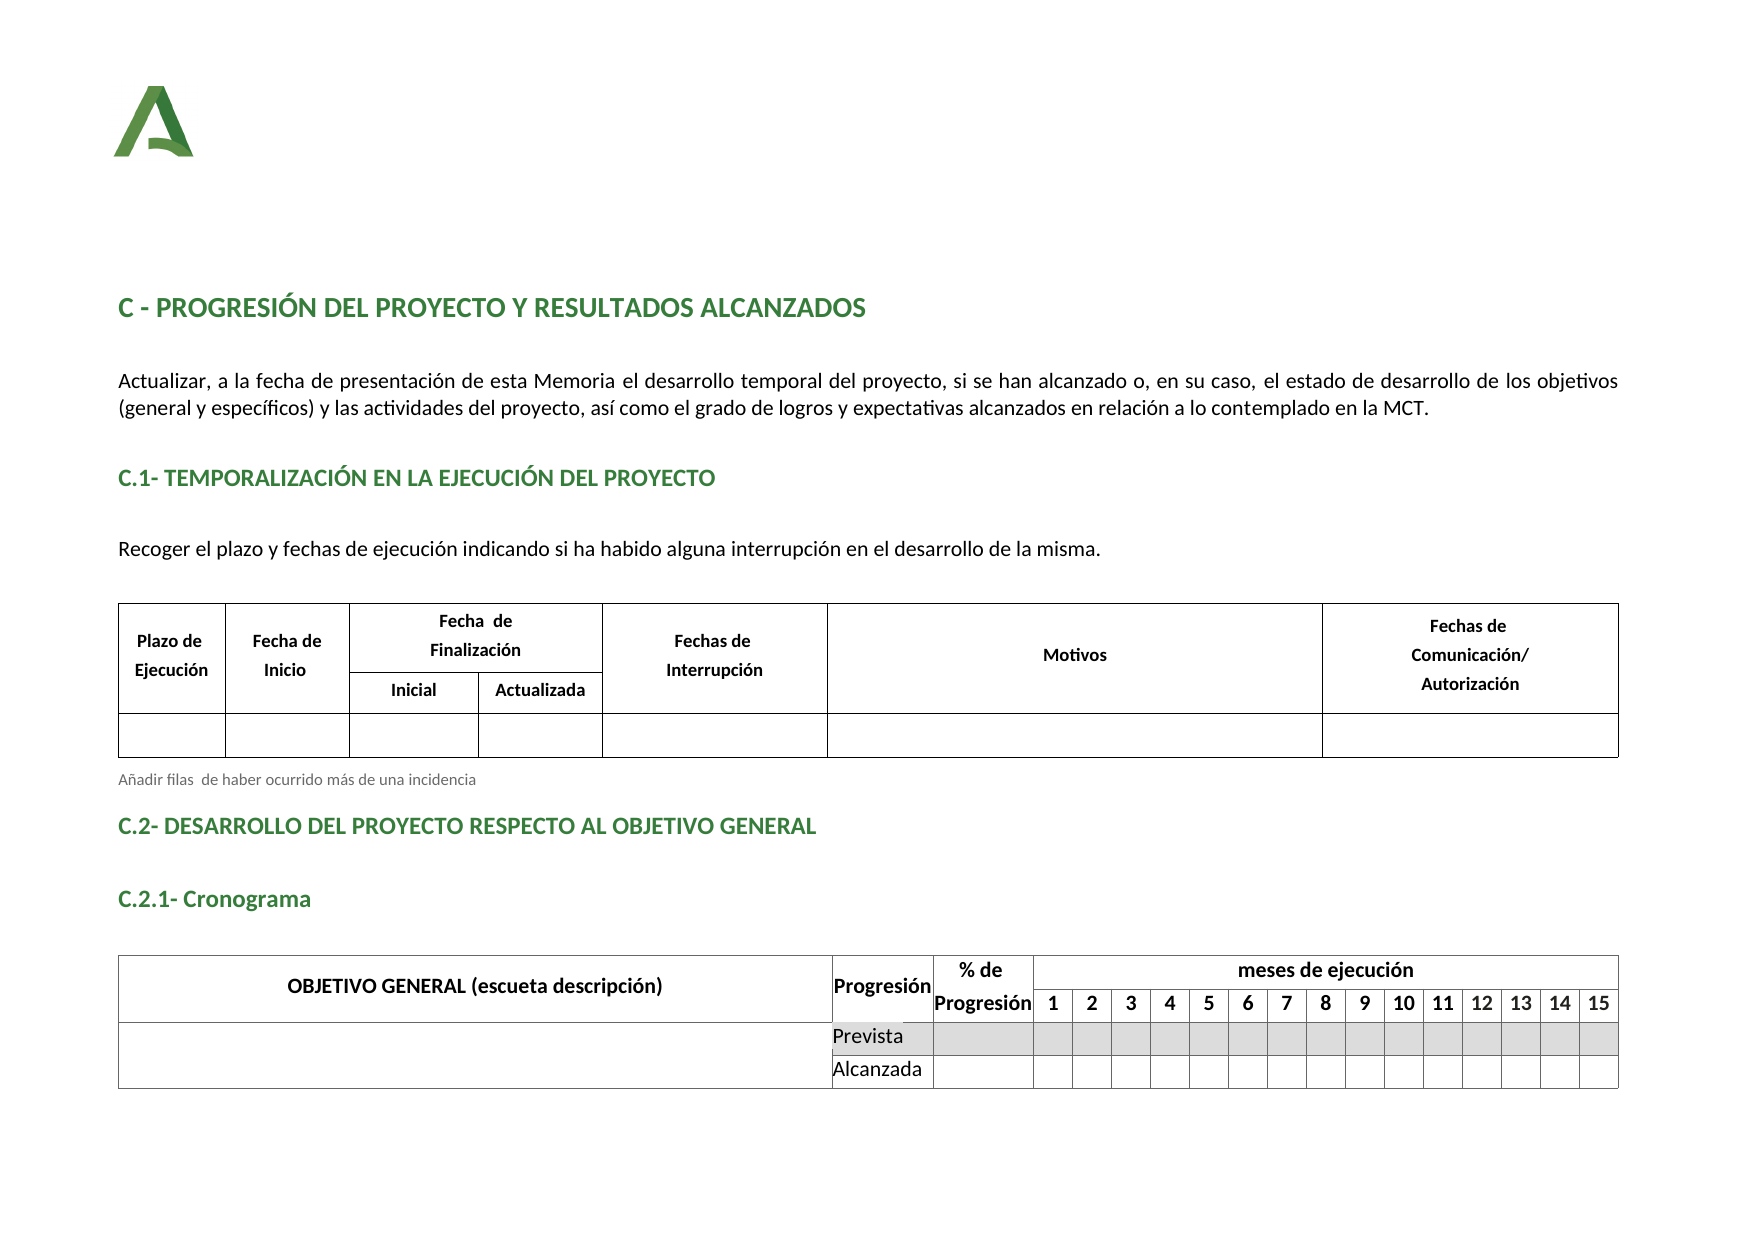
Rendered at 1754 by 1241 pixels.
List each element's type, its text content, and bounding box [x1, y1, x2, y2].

table_cell [1307, 1056, 1345, 1088]
table_cell 3 [1112, 990, 1150, 1022]
table_cell [1424, 1023, 1462, 1055]
table_cell Inicial [350, 673, 478, 713]
table_cell [479, 714, 602, 757]
table_cell 1 [1034, 990, 1072, 1022]
table_cell [1307, 1023, 1345, 1055]
table_cell [1346, 1056, 1384, 1088]
table_cell [226, 714, 349, 757]
table_cell 13 [1502, 990, 1540, 1022]
table_cell [934, 1023, 1033, 1055]
table_cell [119, 714, 225, 757]
table_cell [1151, 1056, 1189, 1088]
table_cell [1073, 1056, 1111, 1088]
table_cell 15 [1580, 990, 1618, 1022]
table_cell 12 [1463, 990, 1501, 1022]
subtitle C.2.1- Cronograma [118, 883, 1618, 913]
table_header Fechas de Comunicación/ Autorización [1323, 604, 1618, 713]
picture [109, 81, 198, 161]
table_cell [1463, 1023, 1501, 1055]
table_cell [119, 1023, 832, 1088]
table_cell [603, 714, 827, 757]
table_header Fechas de Interrupción [603, 604, 827, 713]
table_header meses de ejecución [1034, 956, 1618, 988]
text C.1- TEMPORALIZACIÓN EN LA EJECUCIÓN DEL PROYECTO [118, 462, 1618, 493]
table_cell 10 [1385, 990, 1423, 1022]
table_cell [1112, 1056, 1150, 1088]
table_cell [1323, 714, 1618, 757]
table_cell 7 [1268, 990, 1306, 1022]
table_cell Actualizada [479, 673, 602, 713]
table_header % de Progresión [934, 956, 1033, 1022]
table_cell 11 [1424, 990, 1462, 1022]
table_cell 2 [1073, 990, 1111, 1022]
table_cell 8 [1307, 990, 1345, 1022]
table_cell [1073, 1023, 1111, 1055]
table_cell [1229, 1056, 1267, 1088]
table_cell [1151, 1023, 1189, 1055]
table_cell [1463, 1056, 1501, 1088]
subtitle C - PROGRESIÓN DEL PROYECTO Y RESULTADOS ALCANZADOS [118, 289, 1618, 325]
table_cell [1385, 1056, 1423, 1088]
table_cell [1034, 1056, 1072, 1088]
table_cell 14 [1541, 990, 1579, 1022]
table_cell 4 [1151, 990, 1189, 1022]
table_cell [1268, 1023, 1306, 1055]
table_cell [1502, 1023, 1540, 1055]
table_header Fecha de Inicio [226, 604, 349, 713]
table_header Fecha de Finalización [350, 604, 602, 672]
table_cell [1580, 1023, 1618, 1055]
table_cell [1541, 1023, 1579, 1055]
table_cell [1190, 1056, 1228, 1088]
text Añadir filas de haber ocurrido más de una incidencia [118, 769, 1618, 790]
text Actualizar, a la fecha de presentación de esta Memoria el desarrollo temporal del proyecto, si se han alcanzado o, en su caso, el estado de desarrollo de los objetivos (general y específicos) y las actividades del proyecto, así como el grado de logros y expectativas alcanzados en relación a lo contemplado en la MCT. [118, 367, 1618, 421]
table_header OBJETIVO GENERAL (escueta descripción) [119, 956, 832, 1022]
table_cell Prevista [833, 1023, 933, 1055]
table_cell [828, 714, 1322, 757]
table_cell 6 [1229, 990, 1267, 1022]
table_cell Alcanzada [833, 1056, 933, 1088]
table_cell [350, 714, 478, 757]
table_cell [1385, 1023, 1423, 1055]
table_cell [1112, 1023, 1150, 1055]
subtitle C.2- DESARROLLO DEL PROYECTO RESPECTO AL OBJETIVO GENERAL [118, 810, 1618, 841]
table_header Plazo de Ejecución [119, 604, 225, 713]
table_cell [1541, 1056, 1579, 1088]
table_cell [1190, 1023, 1228, 1055]
table_cell [1229, 1023, 1267, 1055]
table_cell [934, 1056, 1033, 1088]
table_cell 9 [1346, 990, 1384, 1022]
text Recoger el plazo y fechas de ejecución indicando si ha habido alguna interrupción en el desarrollo de la misma. [118, 535, 1618, 561]
table_cell [1034, 1023, 1072, 1055]
table_header Progresión [833, 956, 933, 1022]
table_cell [1502, 1056, 1540, 1088]
table_cell [1268, 1056, 1306, 1088]
table_header Motivos [828, 604, 1322, 713]
table_cell 5 [1190, 990, 1228, 1022]
table_cell [1424, 1056, 1462, 1088]
table_cell [1580, 1056, 1618, 1088]
table_cell [1346, 1023, 1384, 1055]
